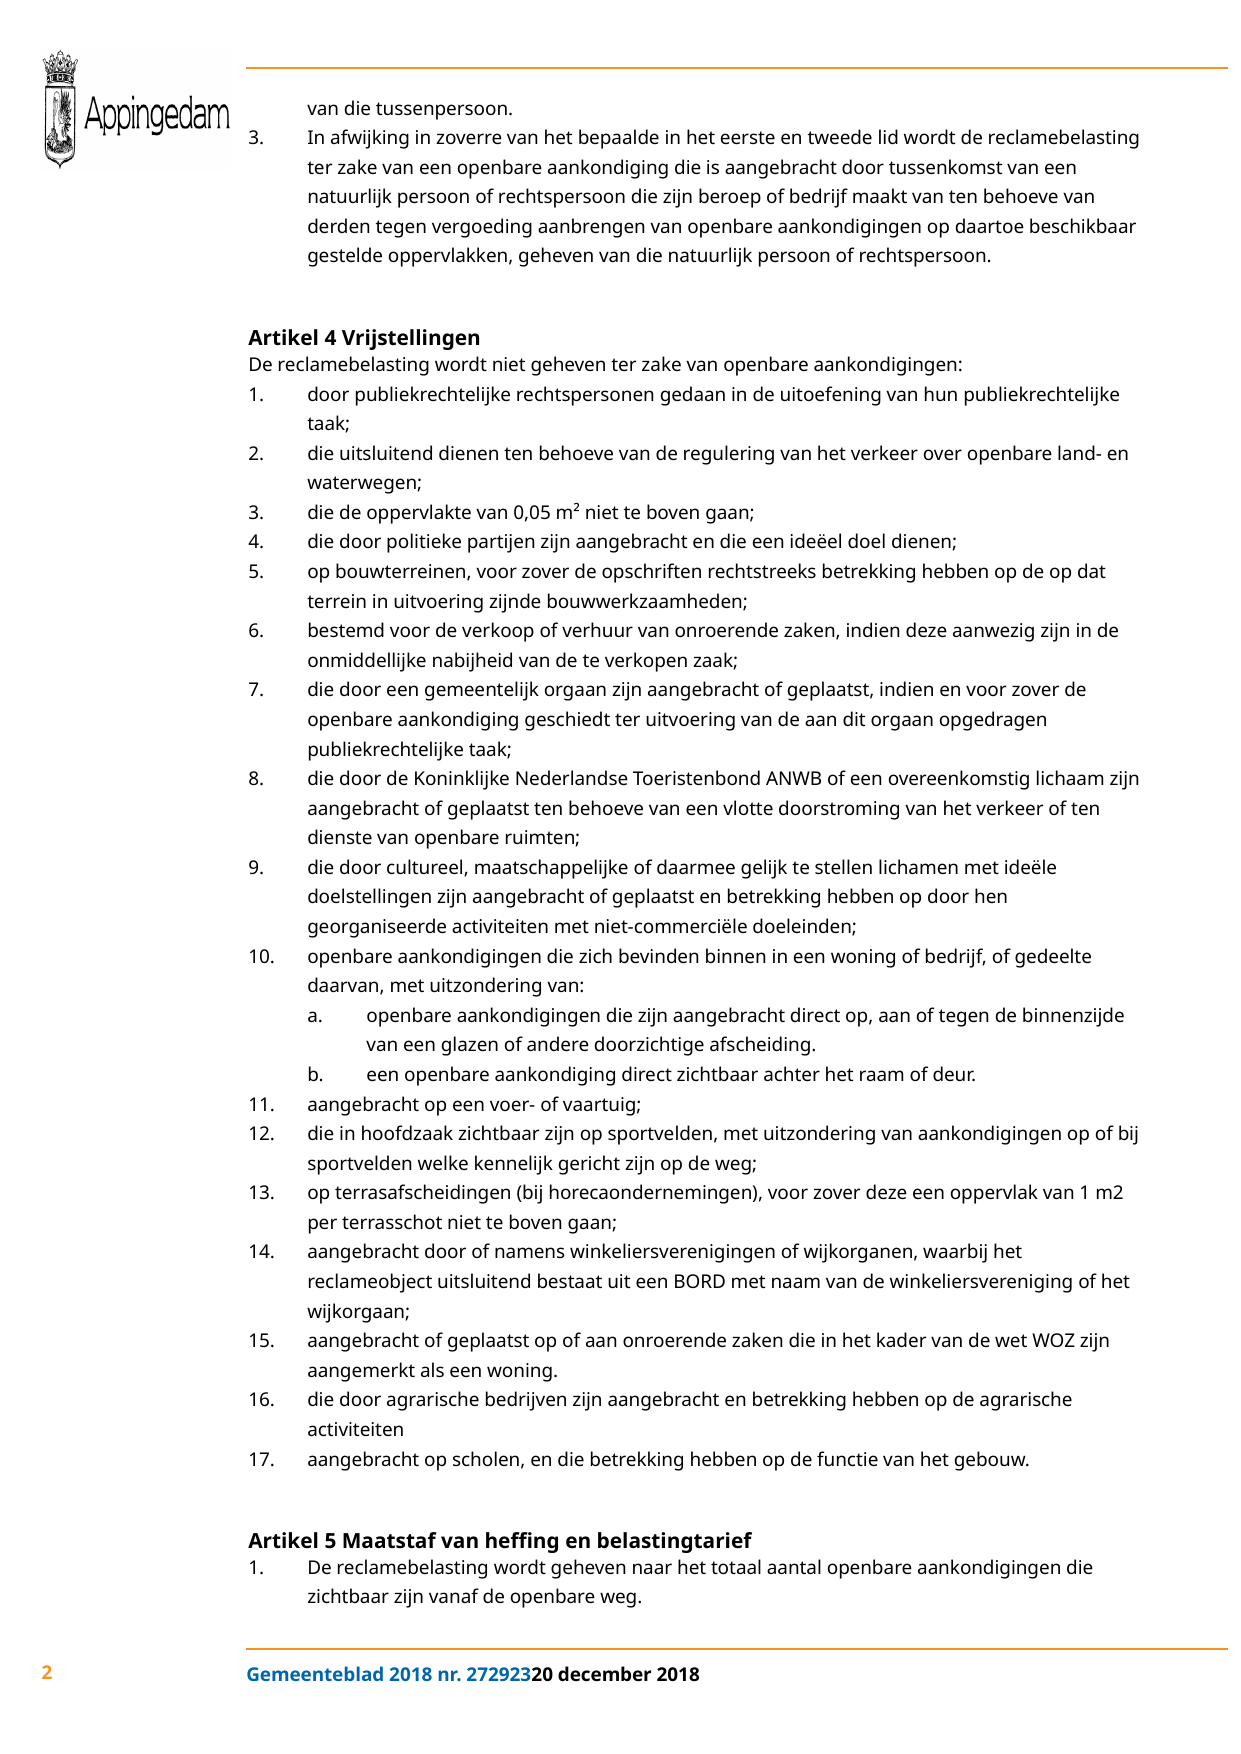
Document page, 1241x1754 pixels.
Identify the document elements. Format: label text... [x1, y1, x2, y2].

list die door een gemeentelijk orgaan zijn aangebracht of geplaatst, indien en voor zover de openbare aankondiging geschiedt ter uitvoering van de aan dit orgaan opgedragen publiekrechtelijke taak; [248, 677, 1152, 761]
list De reclamebelasting wordt geheven naar het totaal aantal openbare aankondigingen die zichtbaar zijn vanaf de openbare weg. [248, 1554, 1152, 1609]
list openbare aankondigingen die zich bevinden binnen in een woning of bedrijf, of gedeelte daarvan, met uitzondering van: [248, 943, 1152, 998]
list In afwijking in zoverre van het bepaalde in het eerste en tweede lid wordt de reclamebelasting ter zake van een openbare aankondiging die is aangebracht door tussenkomst van een natuurlijk persoon of rechtspersoon die zijn beroep of bedrijf maakt van ten behoeve van derden tegen vergoeding aanbrengen van openbare aankondigingen op daartoe beschikbaar gestelde oppervlakken, geheven van die natuurlijk persoon of rechtspersoon. [248, 124, 1152, 268]
list aangebracht door of namens winkeliersverenigingen of wijkorganen, waarbij het reclameobject uitsluitend bestaat uit een BORD met naam van de winkeliersvereniging of het wijkorgaan; [248, 1239, 1152, 1323]
list die uitsluitend dienen ten behoeve van de regulering van het verkeer over openbare land- en waterwegen; [248, 440, 1152, 495]
list aangebracht of geplaatst op of aan onroerende zaken die in het kader van de wet WOZ zijn aangemerkt als een woning. [248, 1327, 1152, 1383]
text Artikel 5 Maatstaf van heffing en belastingtarief [248, 1526, 1152, 1554]
list aangebracht op scholen, en die betrekking hebben op de functie van het gebouw. [248, 1446, 1152, 1471]
text Artikel 4 Vrijstellingen [248, 323, 1152, 351]
list van die tussenpersoon. [248, 95, 1152, 121]
list die door cultureel, maatschappelijke of daarmee gelijk te stellen lichamen met ideële doelstellingen zijn aangebracht of geplaatst en betrekking hebben op door hen georganiseerde activiteiten met niet-commerciële doeleinden; [248, 854, 1152, 939]
list op bouwterreinen, voor zover de opschriften rechtstreeks betrekking hebben op de op dat terrein in uitvoering zijnde bouwwerkzaamheden; [248, 558, 1152, 613]
list aangebracht op een voer- of vaartuig; [248, 1091, 1152, 1116]
list bestemd voor de verkoop of verhuur van onroerende zaken, indien deze aanwezig zijn in de onmiddellijke nabijheid van de te verkopen zaak; [248, 617, 1152, 673]
list die door de Koninklijke Nederlandse Toeristenbond ANWB of een overeenkomstig lichaam zijn aangebracht of geplaatst ten behoeve van een vlotte doorstroming van het verkeer of ten dienste van openbare ruimten; [248, 765, 1152, 850]
list die in hoofdzaak zichtbaar zijn op sportvelden, met uitzondering van aankondigingen op of bij sportvelden welke kennelijk gericht zijn op de weg; [248, 1120, 1152, 1176]
text De reclamebelasting wordt niet geheven ter zake van openbare aankondigingen: [248, 351, 1152, 377]
list openbare aankondigingen die zijn aangebracht direct op, aan of tegen de binnenzijde van een glazen of andere doorzichtige afscheiding. [307, 1002, 1152, 1057]
list een openbare aankondiging direct zichtbaar achter het raam of deur. [307, 1061, 1152, 1087]
picture [41, 47, 231, 172]
list die de oppervlakte van 0,05 m² niet te boven gaan; [248, 499, 1152, 525]
list op terrasafscheidingen (bij horecaondernemingen), voor zover deze een oppervlak van 1 m2 per terrasschot niet te boven gaan; [248, 1179, 1152, 1235]
list die door agrarische bedrijven zijn aangebracht en betrekking hebben op de agrarische activiteiten [248, 1387, 1152, 1442]
list door publiekrechtelijke rechtspersonen gedaan in de uitoefening van hun publiekrechtelijke taak; [248, 381, 1152, 436]
list die door politieke partijen zijn aangebracht en die een ideëel doel dienen; [248, 529, 1152, 554]
